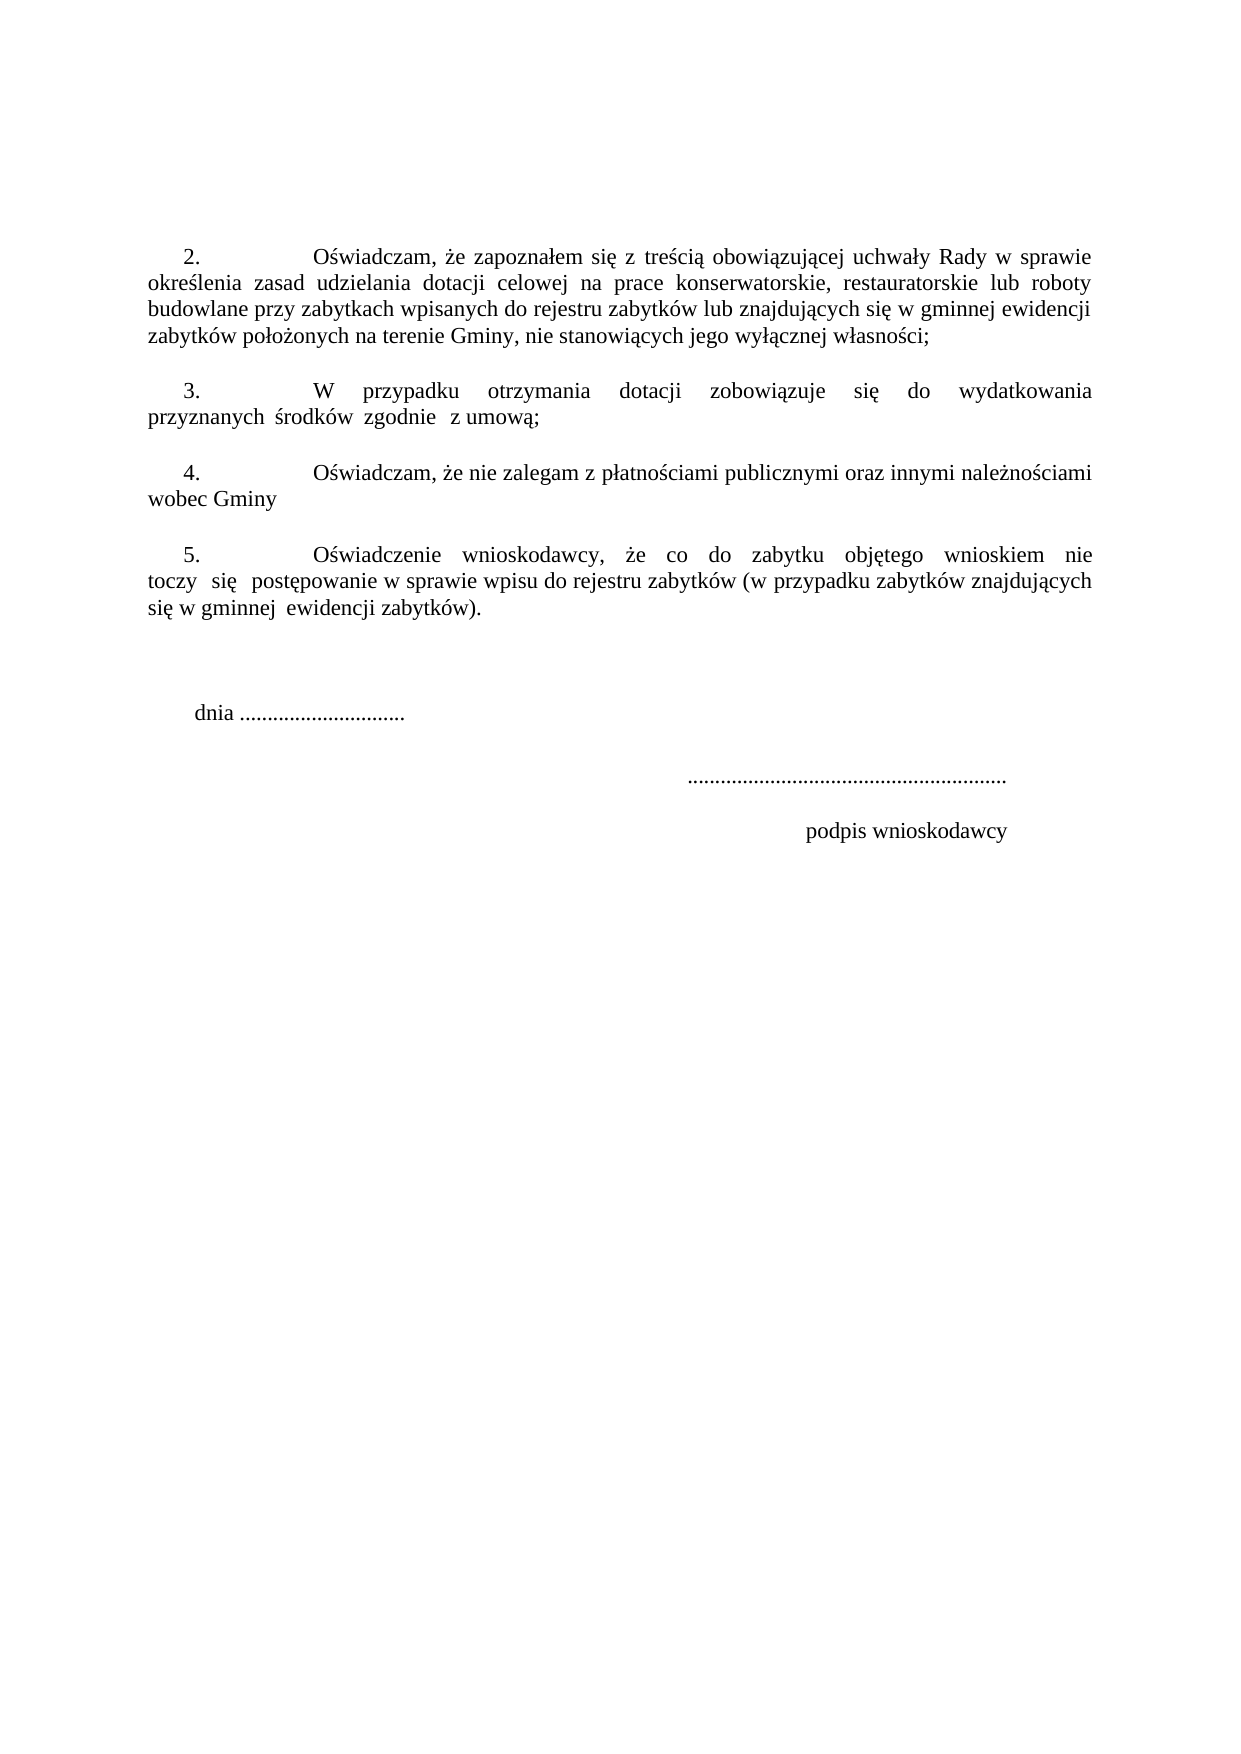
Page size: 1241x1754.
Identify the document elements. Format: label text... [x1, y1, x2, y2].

text dnia .............................. [194, 699, 1093, 725]
list W przypadku otrzymania dotacji zobowiązuje się do wydatkowania przyznanych środków zgodnie z umową; [148, 377, 1093, 430]
text podpis wnioskodawcy [148, 817, 1008, 843]
list Oświadczam, że zapoznałem się z treścią obowiązującej uchwały Rady w sprawie określenia zasad udzielania dotacji celowej na prace konserwatorskie, restauratorskie lub roboty budowlane przy zabytkach wpisanych do rejestru zabytków lub znajdujących się w gminnej ewidencji zabytków położonych na terenie Gminy, nie stanowiących jego wyłącznej własności; [148, 243, 1093, 348]
list Oświadczam, że nie zalegam z płatnościami publicznymi oraz innymi należnościami wobec Gminy [148, 459, 1093, 512]
list Oświadczenie wnioskodawcy, że co do zabytku objętego wnioskiem nie toczy się postępowanie w sprawie wpisu do rejestru zabytków (w przypadku zabytków znajdujących się w gminnej ewidencji zabytków). [148, 541, 1093, 620]
text .......................................................... [148, 762, 1008, 788]
